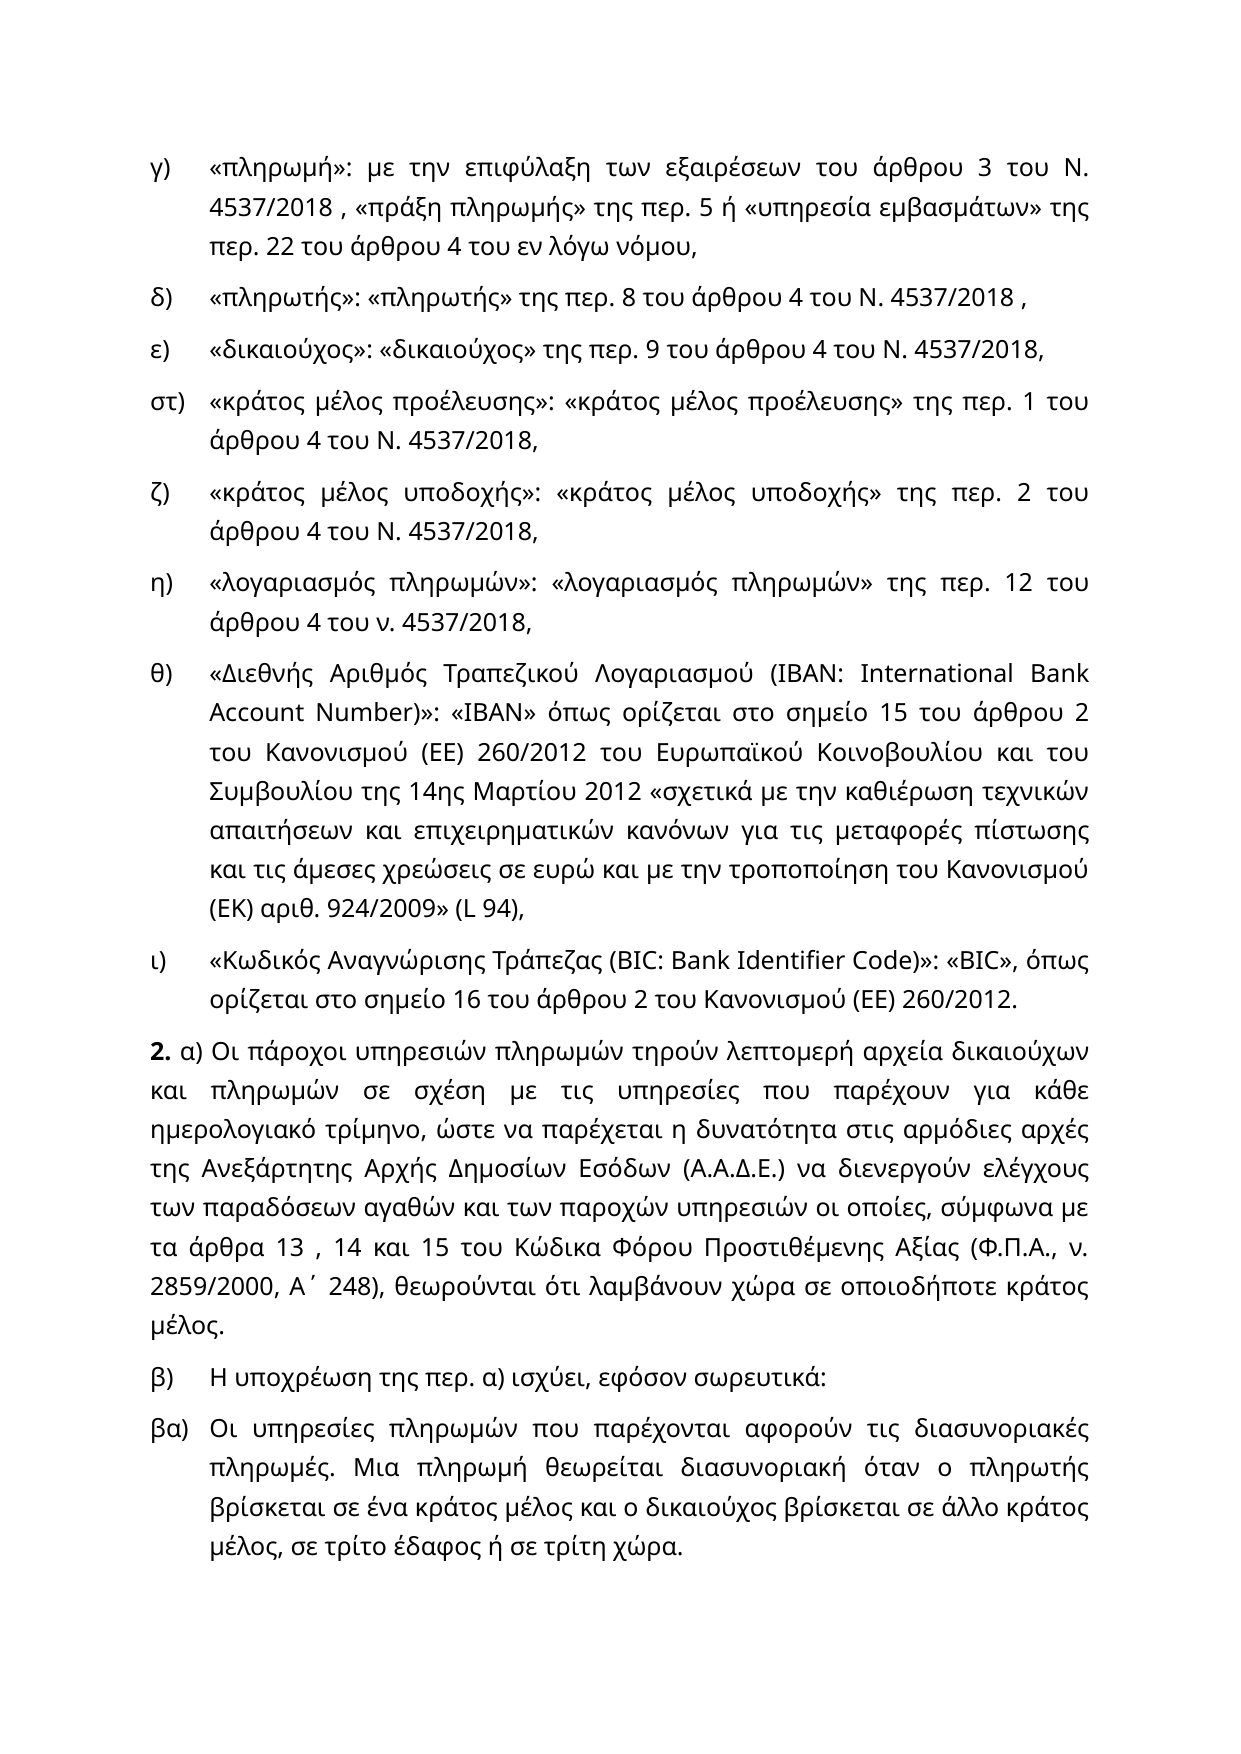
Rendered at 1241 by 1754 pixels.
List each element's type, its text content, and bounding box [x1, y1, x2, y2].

list ζ) «κράτος μέλος υποδοχής»: «κράτος μέλος υποδοχής» της περ. 2 του άρθρου 4 του Ν. 4537/2018, [150, 474, 1090, 547]
list ε) «δικαιούχος»: «δικαιούχος» της περ. 9 του άρθρου 4 του Ν. 4537/2018, [150, 332, 1090, 366]
list β) Η υποχρέωση της περ. α) ισχύει, εφόσον σωρευτικά: [150, 1359, 1090, 1393]
list βα) Οι υπηρεσίες πληρωμών που παρέχονται αφορούν τις διασυνοριακές πληρωμές. Μια πληρωμή θεωρείται διασυνοριακή όταν ο πληρωτής βρίσκεται σε ένα κράτος μέλος και ο δικαιούχος βρίσκεται σε άλλο κράτος μέλος, σε τρίτο έδαφος ή σε τρίτη χώρα. [150, 1411, 1090, 1562]
list θ) «Διεθνής Αριθμός Τραπεζικού Λογαριασμού (IBAN: International Bank Account Number)»: «IBAN» όπως ορίζεται στο σημείο 15 του άρθρου 2 του Κανονισμού (ΕΕ) 260/2012 του Ευρωπαϊκού Κοινοβουλίου και του Συμβουλίου της 14ης Μαρτίου 2012 «σχετικά με την καθιέρωση τεχνικών απαιτήσεων και επιχειρηματικών κανόνων για τις μεταφορές πίστωσης και τις άμεσες χρεώσεις σε ευρώ και με την τροποποίηση του Κανονισμού (ΕΚ) αριθ. 924/2009» (L 94), [150, 656, 1090, 925]
list δ) «πληρωτής»: «πληρωτής» της περ. 8 του άρθρου 4 του Ν. 4537/2018 , [150, 280, 1090, 314]
list η) «λογαριασμός πληρωμών»: «λογαριασμός πληρωμών» της περ. 12 του άρθρου 4 του ν. 4537/2018, [150, 565, 1090, 638]
list ι) «Κωδικός Αναγνώρισης Τράπεζας (BIC: Bank Identifier Code)»: «BIC», όπως ορίζεται στο σημείο 16 του άρθρου 2 του Κανονισμού (ΕΕ) 260/2012. [150, 942, 1090, 1016]
list γ) «πληρωμή»: με την επιφύλαξη των εξαιρέσεων του άρθρου 3 του Ν. 4537/2018 , «πράξη πληρωμής» της περ. 5 ή «υπηρεσία εμβασμάτων» της περ. 22 του άρθρου 4 του εν λόγω νόμου, [150, 150, 1090, 262]
text 2. α) Οι πάροχοι υπηρεσιών πληρωμών τηρούν λεπτομερή αρχεία δικαιούχων και πληρωμών σε σχέση με τις υπηρεσίες που παρέχουν για κάθε ημερολογιακό τρίμηνο, ώστε να παρέχεται η δυνατότητα στις αρμόδιες αρχές της Ανεξάρτητης Αρχής Δημοσίων Εσόδων (Α.Α.Δ.Ε.) να διενεργούν ελέγχους των παραδόσεων αγαθών και των παροχών υπηρεσιών οι οποίες, σύμφωνα με τα άρθρα 13 , 14 και 15 του Κώδικα Φόρου Προστιθέμενης Αξίας (Φ.Π.Α., ν. 2859/2000, Α΄ 248), θεωρούνται ότι λαμβάνουν χώρα σε οποιοδήποτε κράτος μέλος. [150, 1033, 1090, 1342]
list στ) «κράτος μέλος προέλευσης»: «κράτος μέλος προέλευσης» της περ. 1 του άρθρου 4 του Ν. 4537/2018, [150, 383, 1090, 457]
